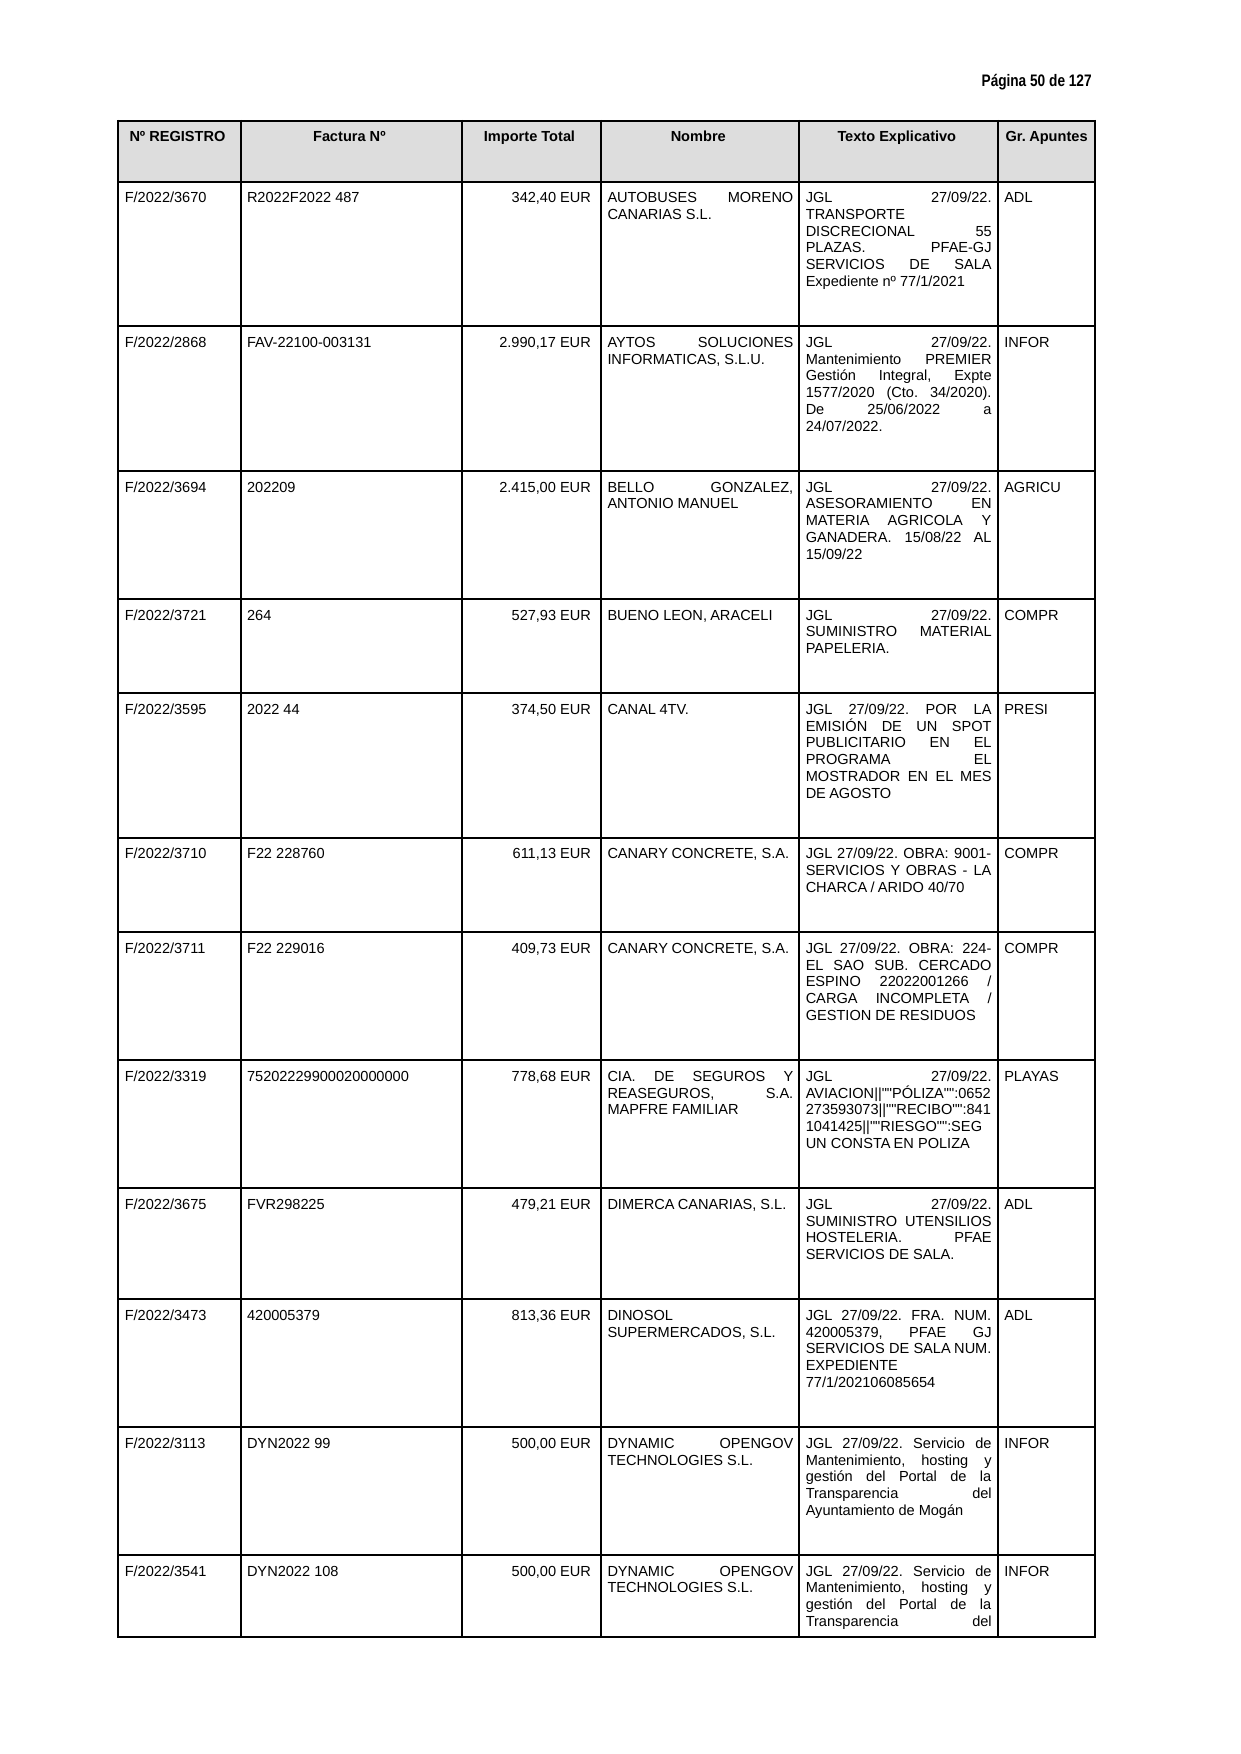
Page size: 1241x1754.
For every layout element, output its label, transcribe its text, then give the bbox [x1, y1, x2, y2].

table_header Texto Explicativo [800, 122, 997, 181]
table_cell F/2022/3694 [119, 472, 240, 598]
table_cell 500,00 EUR [463, 1556, 600, 1636]
table_cell 420005379 [242, 1300, 461, 1426]
table_cell 2.415,00 EUR [463, 472, 600, 598]
table_header Factura Nº [242, 122, 461, 181]
table_cell BELLO GONZALEZ, ANTONIO MANUEL [602, 472, 798, 598]
table_cell F/2022/3675 [119, 1189, 240, 1298]
table_cell ADL [999, 1189, 1094, 1298]
table_cell DINOSOL SUPERMERCADOS, S.L. [602, 1300, 798, 1426]
table_cell 202209 [242, 472, 461, 598]
table_cell 500,00 EUR [463, 1428, 600, 1554]
table_cell CANARY CONCRETE, S.A. [602, 839, 798, 931]
table_cell JGL 27/09/22. OBRA: 9001-SERVICIOS Y OBRAS - LA CHARCA / ARIDO 40/70 [800, 839, 997, 931]
table_cell F/2022/3721 [119, 600, 240, 692]
table_cell PRESI [999, 694, 1094, 837]
table_cell F/2022/3541 [119, 1556, 240, 1636]
table_cell AUTOBUSES MORENO CANARIAS S.L. [602, 183, 798, 325]
table_cell 813,36 EUR [463, 1300, 600, 1426]
table_cell JGL 27/09/22. TRANSPORTE DISCRECIONAL 55 PLAZAS. PFAE-GJ SERVICIOS DE SALA Expediente nº 77/1/2021 [800, 183, 997, 325]
table_cell JGL 27/09/22. SUMINISTRO UTENSILIOS HOSTELERIA. PFAE SERVICIOS DE SALA. [800, 1189, 997, 1298]
table_cell JGL 27/09/22. ASESORAMIENTO EN MATERIA AGRICOLA Y GANADERA. 15/08/22 AL 15/09/22 [800, 472, 997, 598]
table_cell JGL 27/09/22. Servicio de Mantenimiento, hosting y gestión del Portal de la Transparencia del [800, 1556, 997, 1636]
table_cell ADL [999, 1300, 1094, 1426]
table_cell 264 [242, 600, 461, 692]
table_cell 374,50 EUR [463, 694, 600, 837]
table_cell JGL 27/09/22. FRA. NUM. 420005379, PFAE GJ SERVICIOS DE SALA NUM. EXPEDIENTE 77/1/202106085654 [800, 1300, 997, 1426]
table_cell DYN2022 99 [242, 1428, 461, 1554]
table_cell AYTOS SOLUCIONES INFORMATICAS, S.L.U. [602, 327, 798, 470]
table_cell DYNAMIC OPENGOV TECHNOLOGIES S.L. [602, 1556, 798, 1636]
table_cell DIMERCA CANARIAS, S.L. [602, 1189, 798, 1298]
table_cell JGL 27/09/22. OBRA: 224-EL SAO SUB. CERCADO ESPINO 22022001266 / CARGA INCOMPLETA / GESTION DE RESIDUOS [800, 933, 997, 1059]
table_cell INFOR [999, 1556, 1094, 1636]
table_cell AGRICU [999, 472, 1094, 598]
table_cell F22 228760 [242, 839, 461, 931]
table_cell ADL [999, 183, 1094, 325]
table_cell F/2022/3710 [119, 839, 240, 931]
table_cell F/2022/2868 [119, 327, 240, 470]
table_cell CANARY CONCRETE, S.A. [602, 933, 798, 1059]
table_cell INFOR [999, 327, 1094, 470]
table_header Nombre [602, 122, 798, 181]
table_cell F/2022/3113 [119, 1428, 240, 1554]
table_header Importe Total [463, 122, 600, 181]
table_cell FAV-22100-003131 [242, 327, 461, 470]
table_header Gr. Apuntes [999, 122, 1094, 181]
table_cell F/2022/3670 [119, 183, 240, 325]
table_cell JGL 27/09/22. POR LA EMISIÓN DE UN SPOT PUBLICITARIO EN EL PROGRAMA EL MOSTRADOR EN EL MES DE AGOSTO [800, 694, 997, 837]
table_cell 409,73 EUR [463, 933, 600, 1059]
table_cell 611,13 EUR [463, 839, 600, 931]
table_cell CANAL 4TV. [602, 694, 798, 837]
table_cell F/2022/3473 [119, 1300, 240, 1426]
table_cell COMPR [999, 933, 1094, 1059]
table_cell FVR298225 [242, 1189, 461, 1298]
table_cell JGL 27/09/22. SUMINISTRO MATERIAL PAPELERIA. [800, 600, 997, 692]
table_cell R2022F2022 487 [242, 183, 461, 325]
table_cell F/2022/3711 [119, 933, 240, 1059]
table_cell 2022 44 [242, 694, 461, 837]
table_cell PLAYAS [999, 1061, 1094, 1187]
table_cell F/2022/3595 [119, 694, 240, 837]
table_cell COMPR [999, 839, 1094, 931]
table_cell BUENO LEON, ARACELI [602, 600, 798, 692]
table_cell JGL 27/09/22. Mantenimiento PREMIER Gestión Integral, Expte 1577/2020 (Cto. 34/2020). De 25/06/2022 a 24/07/2022. [800, 327, 997, 470]
table_cell 75202229900020000000 [242, 1061, 461, 1187]
table_cell 342,40 EUR [463, 183, 600, 325]
table_cell DYNAMIC OPENGOV TECHNOLOGIES S.L. [602, 1428, 798, 1554]
table_cell 479,21 EUR [463, 1189, 600, 1298]
table_cell 527,93 EUR [463, 600, 600, 692]
table_header Nº REGISTRO [119, 122, 240, 181]
table_cell DYN2022 108 [242, 1556, 461, 1636]
table_cell INFOR [999, 1428, 1094, 1554]
table_cell COMPR [999, 600, 1094, 692]
table_cell 778,68 EUR [463, 1061, 600, 1187]
table_cell JGL 27/09/22. Servicio de Mantenimiento, hosting y gestión del Portal de la Transparencia del Ayuntamiento de Mogán [800, 1428, 997, 1554]
table_cell F/2022/3319 [119, 1061, 240, 1187]
table_cell 2.990,17 EUR [463, 327, 600, 470]
table_cell F22 229016 [242, 933, 461, 1059]
table_cell CIA. DE SEGUROS Y REASEGUROS, S.A. MAPFRE FAMILIAR [602, 1061, 798, 1187]
table_cell JGL 27/09/22. AVIACION||""PÓLIZA"":0652273593073||""RECIBO"":8411041425||""RIESGO"":SEGUN CONSTA EN POLIZA [800, 1061, 997, 1187]
